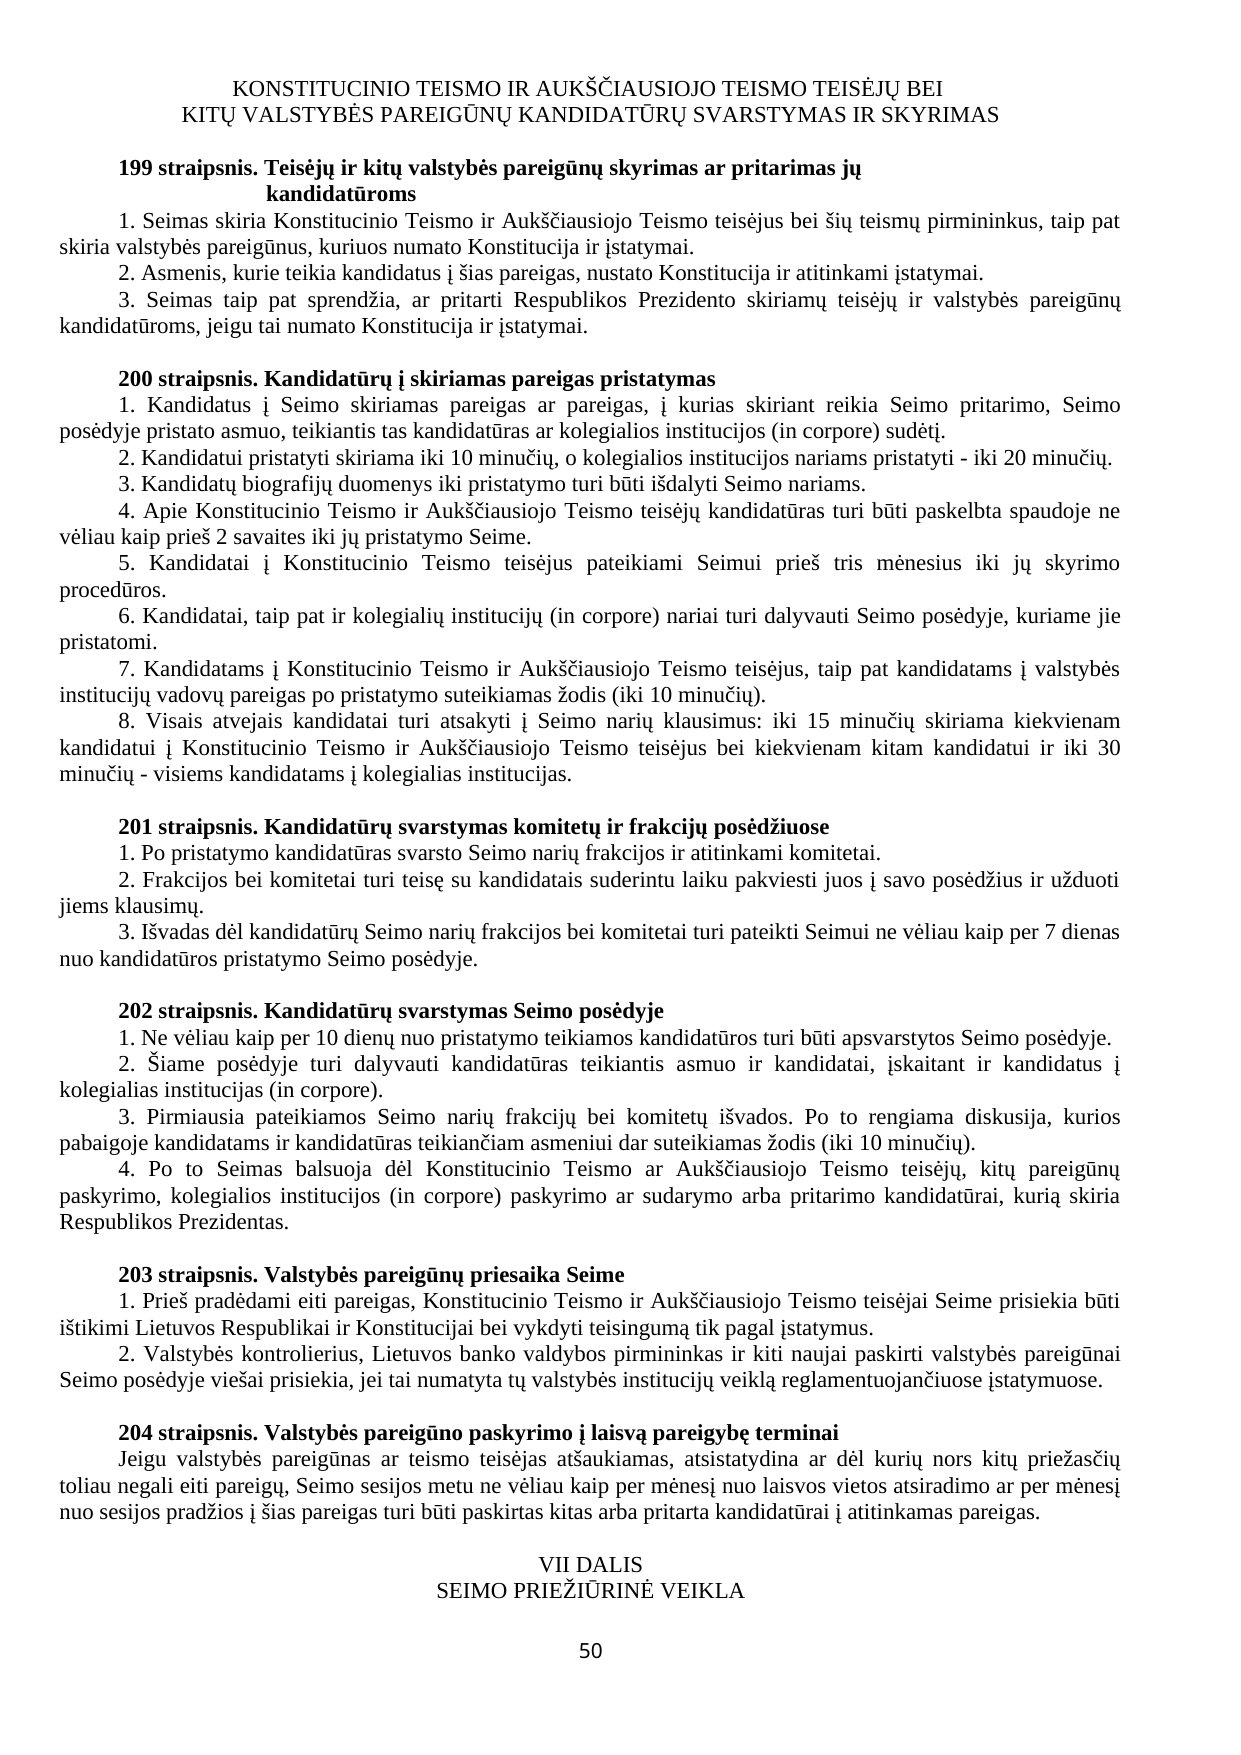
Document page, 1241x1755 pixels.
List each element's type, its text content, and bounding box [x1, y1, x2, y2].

text 4. Po to Seimas balsuoja dėl Konstitucinio Teismo ar Aukščiausiojo Teismo teisėjų, kitų pareigūnų paskyrimo, kolegialios institucijos (in corpore) paskyrimo ar sudarymo arba pritarimo kandidatūrai, kurią skiria Respublikos Prezidentas. [59, 1156, 1122, 1234]
text 1. Seimas skiria Konstitucinio Teismo ir Aukščiausiojo Teismo teisėjus bei šių teismų pirmininkus, taip pat skiria valstybės pareigūnus, kuriuos numato Konstitucija ir įstatymai. [59, 207, 1122, 259]
text 202 straipsnis. Kandidatūrų svarstymas Seimo posėdyje [59, 997, 1122, 1024]
text kandidatūroms [266, 180, 1122, 207]
text 2. Šiame posėdyje turi dalyvauti kandidatūras teikiantis asmuo ir kandidatai, įskaitant ir kandidatus į kolegialias institucijas (in corpore). [59, 1050, 1122, 1103]
text 199 straipsnis. Teisėjų ir kitų valstybės pareigūnų skyrimas ar pritarimas jų [118, 154, 1122, 180]
text 204 straipsnis. Valstybės pareigūno paskyrimo į laisvą pareigybę terminai [59, 1419, 1122, 1445]
text VII DALIS [59, 1551, 1122, 1577]
text 1. Ne vėliau kaip per 10 dienų nuo pristatymo teikiamos kandidatūros turi būti apsvarstytos Seimo posėdyje. [59, 1024, 1122, 1050]
text 200 straipsnis. Kandidatūrų į skiriamas pareigas pristatymas [59, 365, 1122, 391]
text 3. Išvadas dėl kandidatūrų Seimo narių frakcijos bei komitetai turi pateikti Seimui ne vėliau kaip per 7 dienas nuo kandidatūros pristatymo Seimo posėdyje. [59, 918, 1122, 971]
text KONSTITUCINIO TEISMO IR AUKŠČIAUSIOJO TEISMO TEISĖJŲ BEI [59, 75, 1122, 101]
text 3. Kandidatų biografijų duomenys iki pristatymo turi būti išdalyti Seimo nariams. [59, 470, 1122, 497]
text 2. Asmenis, kurie teikia kandidatus į šias pareigas, nustato Konstitucija ir atitinkami įstatymai. [59, 259, 1122, 286]
text 2. Valstybės kontrolierius, Lietuvos banko valdybos pirmininkas ir kiti naujai paskirti valstybės pareigūnai Seimo posėdyje viešai prisiekia, jei tai numatyta tų valstybės institucijų veiklą reglamentuojančiuose įstatymuose. [59, 1340, 1122, 1393]
text 2. Frakcijos bei komitetai turi teisę su kandidatais suderintu laiku pakviesti juos į savo posėdžius ir užduoti jiems klausimų. [59, 866, 1122, 918]
text 3. Seimas taip pat sprendžia, ar pritarti Respublikos Prezidento skiriamų teisėjų ir valstybės pareigūnų kandidatūroms, jeigu tai numato Konstitucija ir įstatymai. [59, 286, 1122, 338]
text 6. Kandidatai, taip pat ir kolegialių institucijų (in corpore) nariai turi dalyvauti Seimo posėdyje, kuriame jie pristatomi. [59, 602, 1122, 655]
text 201 straipsnis. Kandidatūrų svarstymas komitetų ir frakcijų posėdžiuose [59, 813, 1122, 839]
text 1. Kandidatus į Seimo skiriamas pareigas ar pareigas, į kurias skiriant reikia Seimo pritarimo, Seimo posėdyje pristato asmuo, teikiantis tas kandidatūras ar kolegialios institucijos (in corpore) sudėtį. [59, 391, 1122, 444]
text 7. Kandidatams į Konstitucinio Teismo ir Aukščiausiojo Teismo teisėjus, taip pat kandidatams į valstybės institucijų vadovų pareigas po pristatymo suteikiamas žodis (iki 10 minučių). [59, 655, 1122, 707]
text 5. Kandidatai į Konstitucinio Teismo teisėjus pateikiami Seimui prieš tris mėnesius iki jų skyrimo procedūros. [59, 549, 1122, 602]
text 1. Prieš pradėdami eiti pareigas, Konstitucinio Teismo ir Aukščiausiojo Teismo teisėjai Seime prisiekia būti ištikimi Lietuvos Respublikai ir Konstitucijai bei vykdyti teisingumą tik pagal įstatymus. [59, 1287, 1122, 1340]
text SEIMO PRIEŽIŪRINĖ VEIKLA [59, 1577, 1122, 1603]
text 2. Kandidatui pristatyti skiriama iki 10 minučių, o kolegialios institucijos nariams pristatyti - iki 20 minučių. [59, 444, 1122, 470]
text KITŲ VALSTYBĖS PAREIGŪNŲ KANDIDATŪRŲ SVARSTYMAS IR SKYRIMAS [59, 101, 1122, 128]
text 203 straipsnis. Valstybės pareigūnų priesaika Seime [59, 1261, 1122, 1287]
text 4. Apie Konstitucinio Teismo ir Aukščiausiojo Teismo teisėjų kandidatūras turi būti paskelbta spaudoje ne vėliau kaip prieš 2 savaites iki jų pristatymo Seime. [59, 497, 1122, 549]
text 1. Po pristatymo kandidatūras svarsto Seimo narių frakcijos ir atitinkami komitetai. [59, 839, 1122, 866]
text Jeigu valstybės pareigūnas ar teismo teisėjas atšaukiamas, atsistatydina ar dėl kurių nors kitų priežasčių toliau negali eiti pareigų, Seimo sesijos metu ne vėliau kaip per mėnesį nuo laisvos vietos atsiradimo ar per mėnesį nuo sesijos pradžios į šias pareigas turi būti paskirtas kitas arba pritarta kandidatūrai į atitinkamas pareigas. [59, 1445, 1122, 1524]
text 8. Visais atvejais kandidatai turi atsakyti į Seimo narių klausimus: iki 15 minučių skiriama kiekvienam kandidatui į Konstitucinio Teismo ir Aukščiausiojo Teismo teisėjus bei kiekvienam kitam kandidatui ir iki 30 minučių - visiems kandidatams į kolegialias institucijas. [59, 707, 1122, 787]
text 3. Pirmiausia pateikiamos Seimo narių frakcijų bei komitetų išvados. Po to rengiama diskusija, kurios pabaigoje kandidatams ir kandidatūras teikiančiam asmeniui dar suteikiamas žodis (iki 10 minučių). [59, 1103, 1122, 1156]
